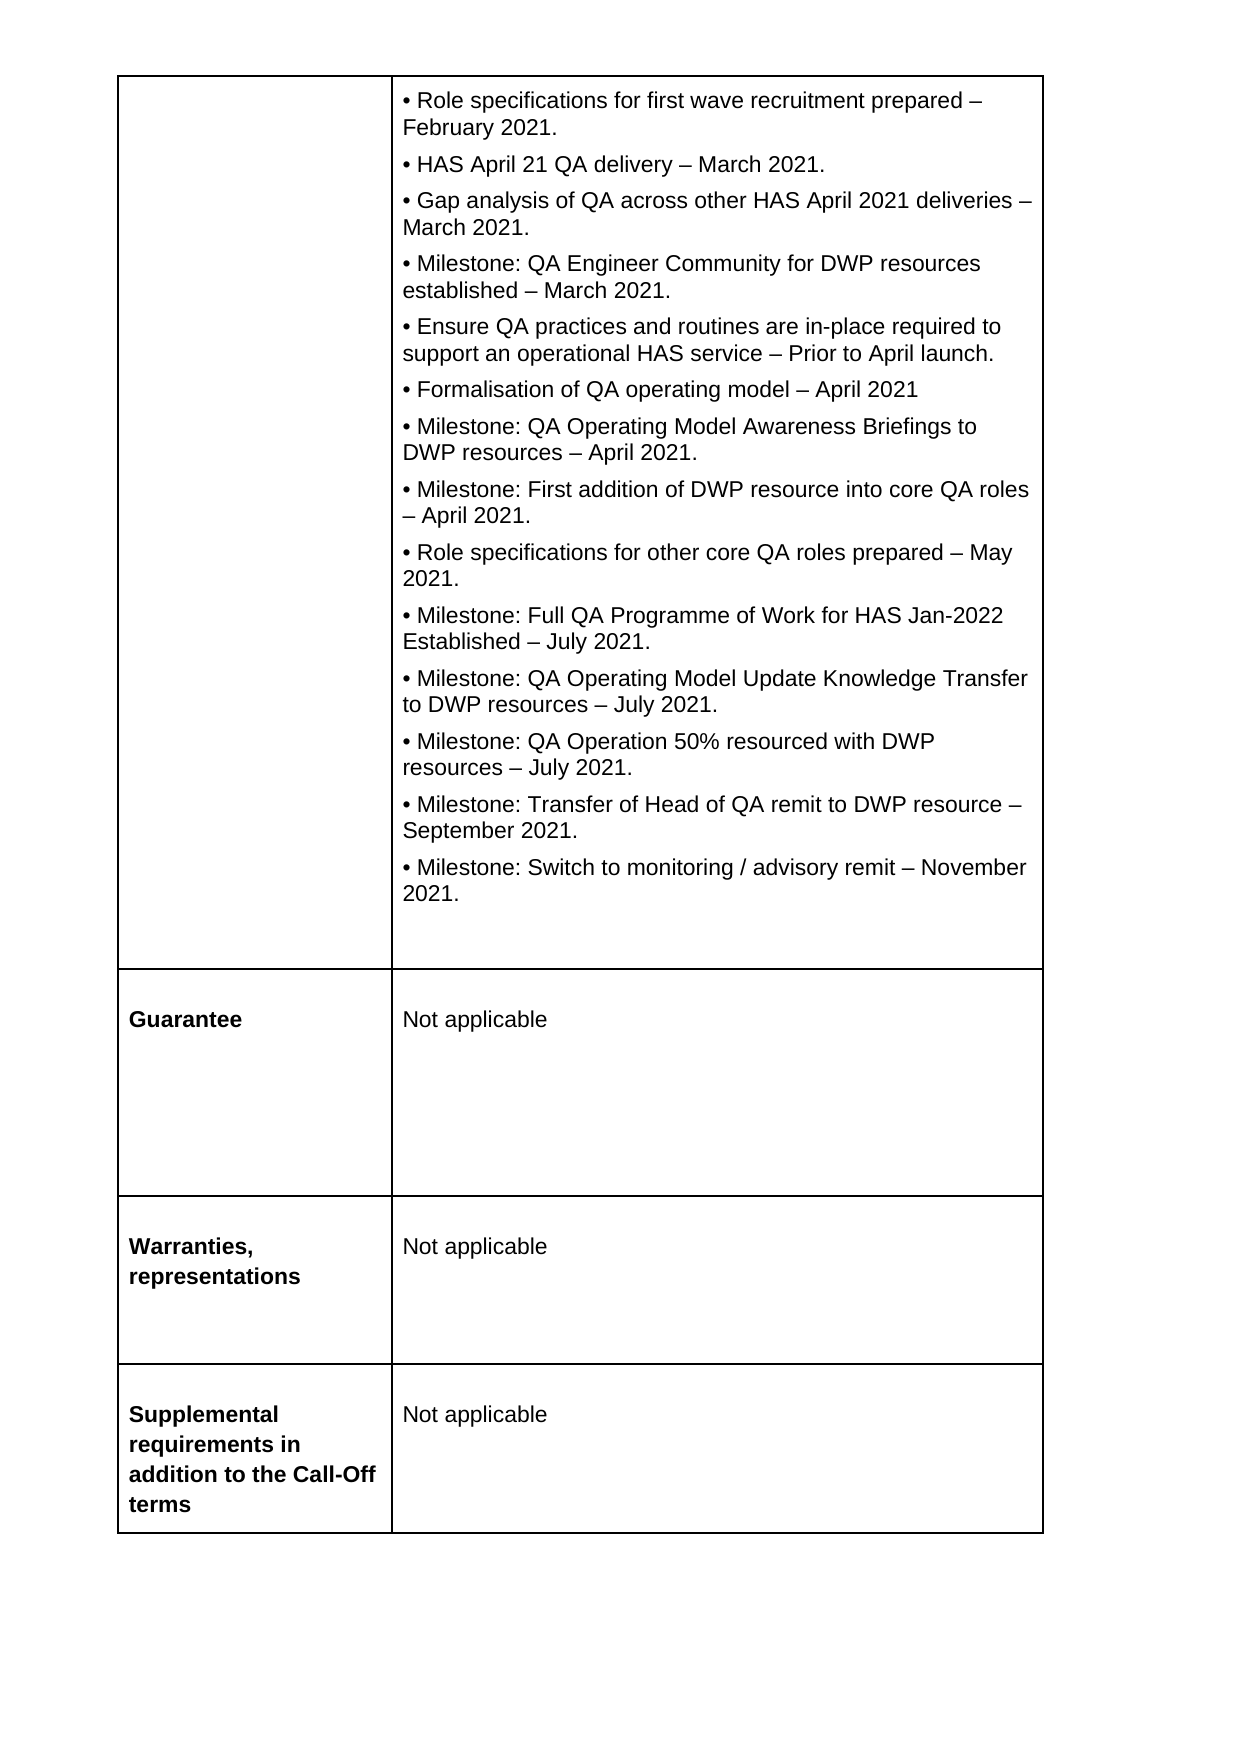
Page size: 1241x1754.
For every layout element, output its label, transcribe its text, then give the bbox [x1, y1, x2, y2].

table_header [119, 77, 391, 968]
table_cell Supplemental requirements in addition to the Call-Off terms [119, 1365, 391, 1532]
table_cell Not applicable [393, 1197, 1042, 1363]
table_header • Role specifications for first wave recruitment prepared – February 2021. • HAS April 21 QA delivery – March 2021. • Gap analysis of QA across other HAS April 2021 deliveries – March 2021. • Milestone: QA Engineer Community for DWP resources established – March 2021. • Ensure QA practices and routines are in-place required to support an operational HAS service – Prior to April launch. • Formalisation of QA operating model – April 2021 • Milestone: QA Operating Model Awareness Briefings to DWP resources – April 2021. • Milestone: First addition of DWP resource into core QA roles – April 2021. • Role specifications for other core QA roles prepared – May 2021. • Milestone: Full QA Programme of Work for HAS Jan-2022 Established – July 2021. • Milestone: QA Operating Model Update Knowledge Transfer to DWP resources – July 2021. • Milestone: QA Operation 50% resourced with DWP resources – July 2021. • Milestone: Transfer of Head of QA remit to DWP resource – September 2021. • Milestone: Switch to monitoring / advisory remit – November 2021. [393, 77, 1042, 968]
table_cell Warranties, representations [119, 1197, 391, 1363]
table_cell Not applicable [393, 1365, 1042, 1532]
table_cell Guarantee [119, 970, 391, 1195]
table_cell Not applicable [393, 970, 1042, 1195]
